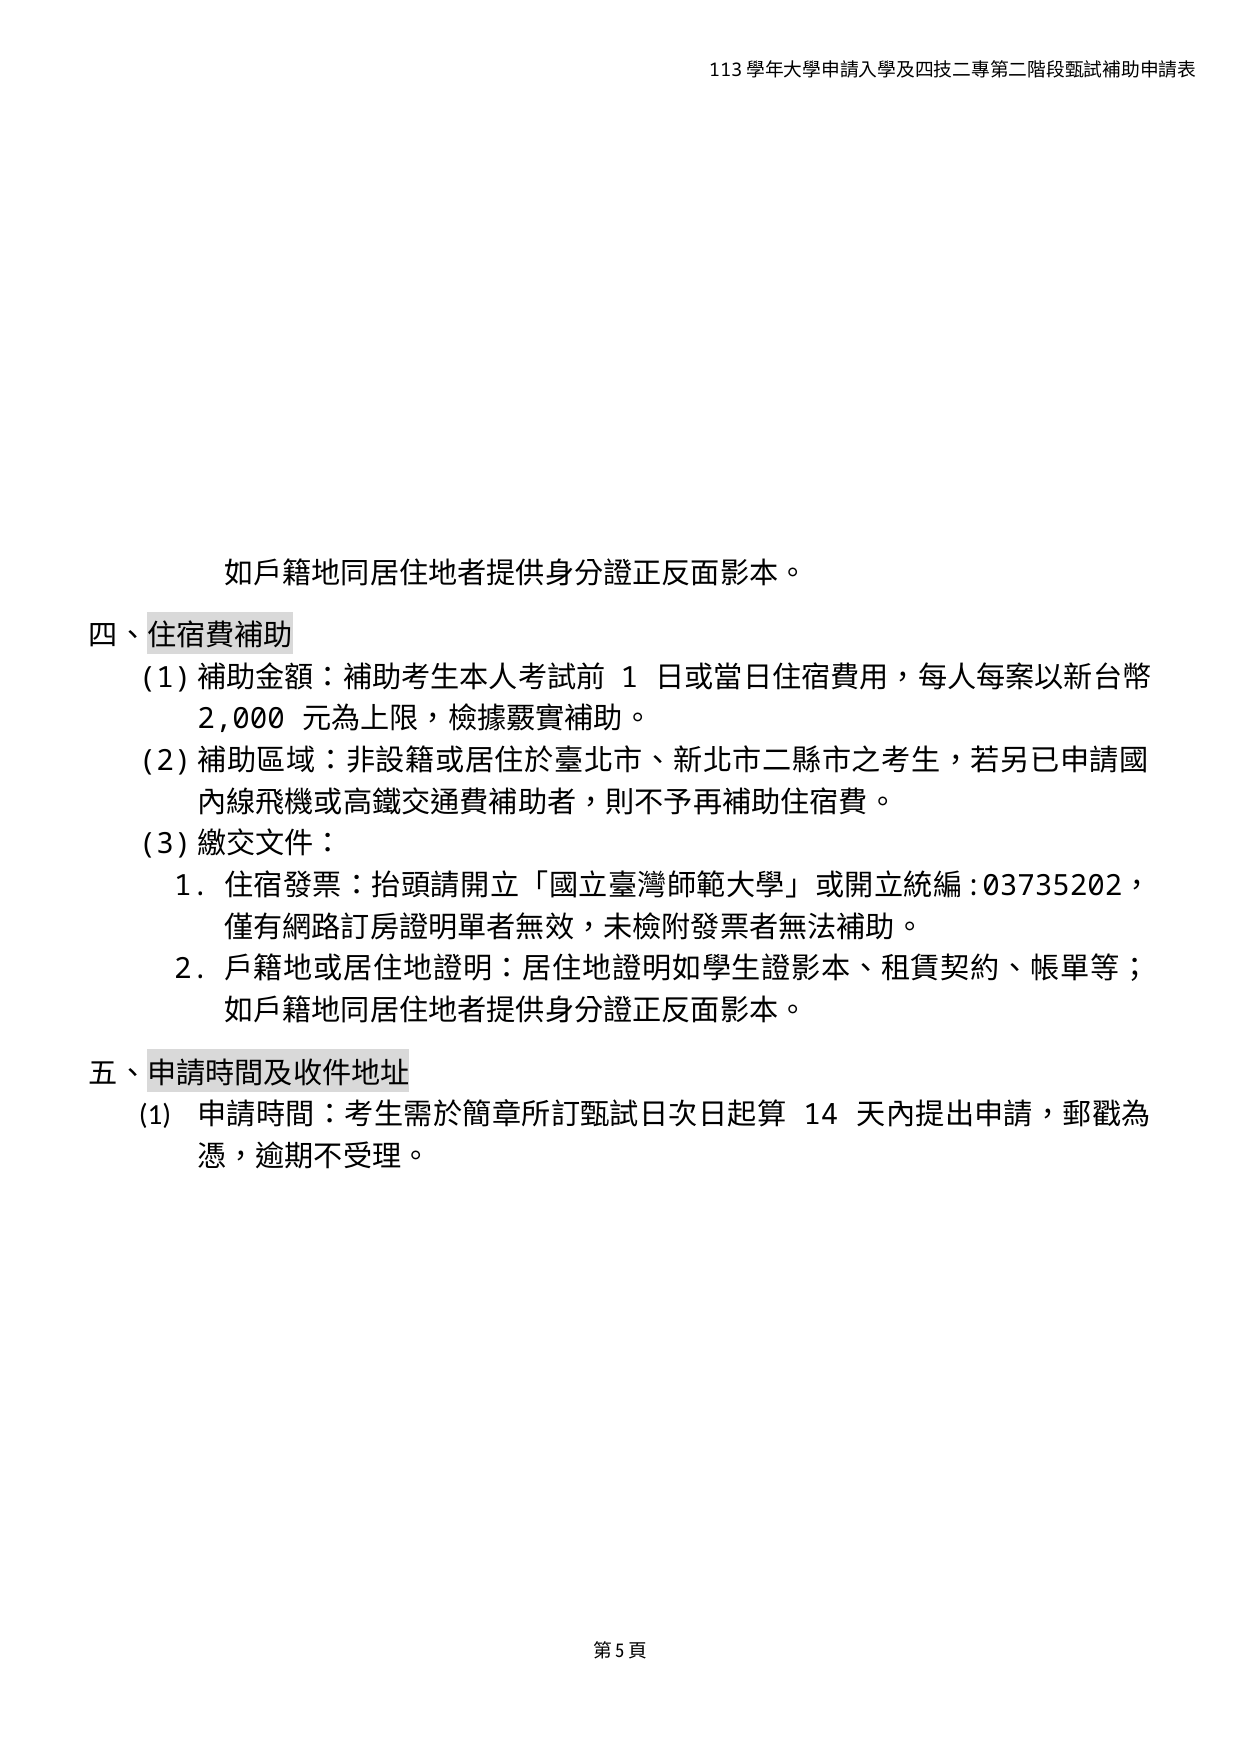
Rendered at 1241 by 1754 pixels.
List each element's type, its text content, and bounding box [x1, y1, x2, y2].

list 補助金額：補助考生本人考試前 1 日或當日住宿費用，每人每案以新台幣 2,000 元為上限，檢據覈實補助。 [139, 654, 1152, 737]
text 五、申請時間及收件地址 [89, 1029, 1152, 1091]
list 補助區域：非設籍或居住於臺北市、新北市二縣市之考生，若另已申請國內線飛機或高鐵交通費補助者，則不予再補助住宿費。 [139, 737, 1152, 821]
list 申請時間：考生需於簡章所訂甄試日次日起算 14 天內提出申請，郵戳為憑，逾期不受理。 [139, 1091, 1152, 1175]
list 住宿發票：抬頭請開立「國立臺灣師範大學」或開立統編:03735202，僅有網路訂房證明單者無效，未檢附發票者無法補助。 [174, 862, 1152, 946]
list 如戶籍地同居住地者提供身分證正反面影本。 [174, 550, 1152, 591]
text 四、住宿費補助 [89, 591, 1152, 654]
list 繳交文件： [139, 821, 1152, 862]
list 戶籍地或居住地證明：居住地證明如學生證影本、租賃契約、帳單等；如戶籍地同居住地者提供身分證正反面影本。 [174, 946, 1152, 1029]
